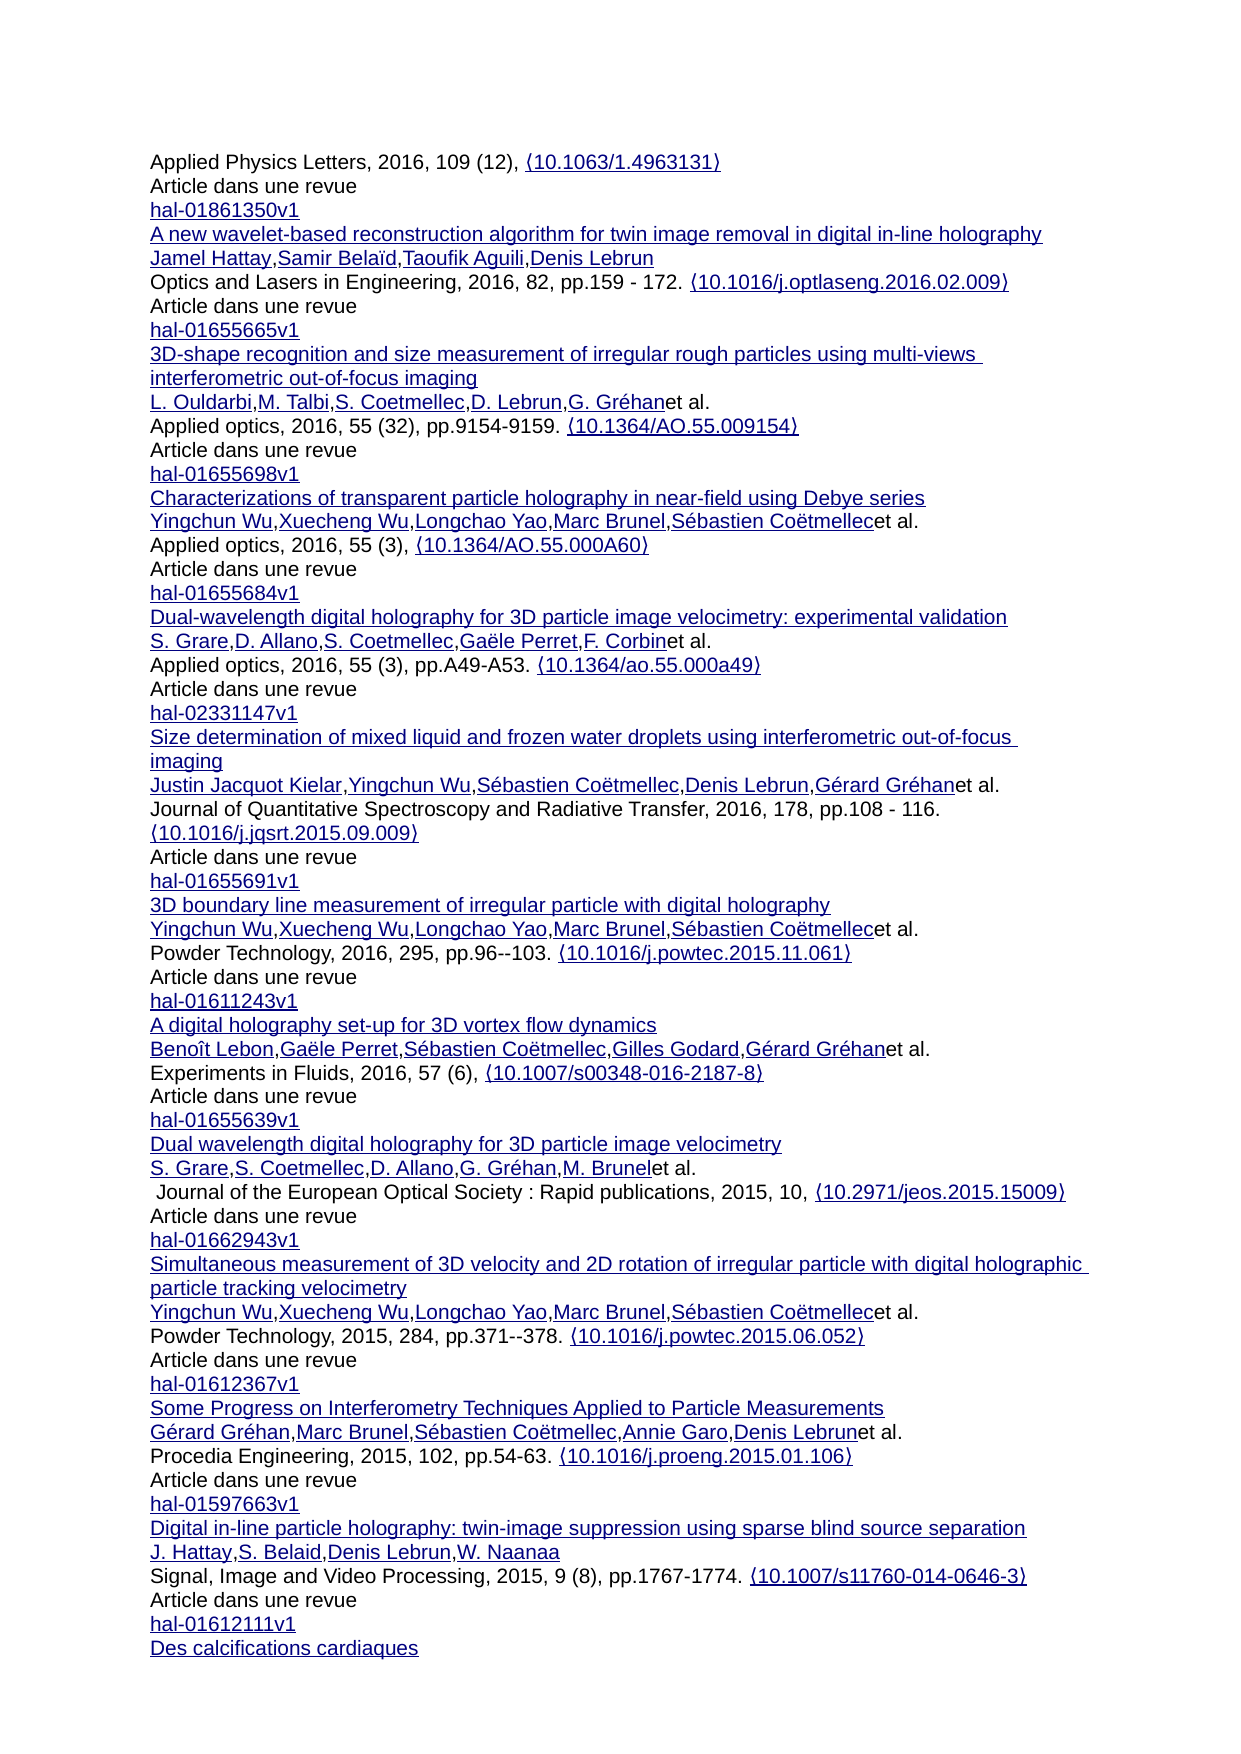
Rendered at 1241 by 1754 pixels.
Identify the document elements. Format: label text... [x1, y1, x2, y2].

table_cell A new wavelet-based reconstruction algorithm for twin image removal in digital in-line holography Jamel Hattay,Samir Belaïd,Taoufik Aguili,Denis Lebrun Optics and Lasers in Engineering, 2016, 82, pp.159 - 172. ⟨10.1016/j.optlaseng.2016.02.009⟩ Article dans une revue hal-01655665v1 [150, 222, 1090, 342]
table_cell Dual wavelength digital holography for 3D particle image velocimetry S. Grare,S. Coetmellec,D. Allano,G. Gréhan,M. Brunelet al. Journal of the European Optical Society : Rapid publications, 2015, 10, ⟨10.2971/jeos.2015.15009⟩ Article dans une revue hal-01662943v1 [150, 1132, 1090, 1252]
table_cell Applied Physics Letters, 2016, 109 (12), ⟨10.1063/1.4963131⟩ Article dans une revue hal-01861350v1 [150, 150, 1090, 222]
table_cell Digital in-line particle holography: twin-image suppression using sparse blind source separation J. Hattay,S. Belaid,Denis Lebrun,W. Naanaa Signal, Image and Video Processing, 2015, 9 (8), pp.1767-1774. ⟨10.1007/s11760-014-0646-3⟩ Article dans une revue hal-01612111v1 [150, 1516, 1090, 1635]
table_cell Some Progress on Interferometry Techniques Applied to Particle Measurements Gérard Gréhan,Marc Brunel,Sébastien Coëtmellec,Annie Garo,Denis Lebrunet al. Procedia Engineering, 2015, 102, pp.54-63. ⟨10.1016/j.proeng.2015.01.106⟩ Article dans une revue hal-01597663v1 [150, 1396, 1090, 1516]
table_cell Des calcifications cardiaques [150, 1635, 1090, 1659]
table_cell 3D boundary line measurement of irregular particle with digital holography Yingchun Wu,Xuecheng Wu,Longchao Yao,Marc Brunel,Sébastien Coëtmellecet al. Powder Technology, 2016, 295, pp.96--103. ⟨10.1016/j.powtec.2015.11.061⟩ Article dans une revue hal-01611243v1 [150, 893, 1090, 1012]
table_cell 3D-shape recognition and size measurement of irregular rough particles using multi-views interferometric out-of-focus imaging L. Ouldarbi,M. Talbi,S. Coetmellec,D. Lebrun,G. Gréhanet al. Applied optics, 2016, 55 (32), pp.9154-9159. ⟨10.1364/AO.55.009154⟩ Article dans une revue hal-01655698v1 [150, 342, 1090, 485]
table_cell Dual-wavelength digital holography for 3D particle image velocimetry: experimental validation S. Grare,D. Allano,S. Coetmellec,Gaële Perret,F. Corbinet al. Applied optics, 2016, 55 (3), pp.A49-A53. ⟨10.1364/ao.55.000a49⟩ Article dans une revue hal-02331147v1 [150, 605, 1090, 725]
table_cell Characterizations of transparent particle holography in near-field using Debye series Yingchun Wu,Xuecheng Wu,Longchao Yao,Marc Brunel,Sébastien Coëtmellecet al. Applied optics, 2016, 55 (3), ⟨10.1364/AO.55.000A60⟩ Article dans une revue hal-01655684v1 [150, 485, 1090, 605]
table_cell A digital holography set-up for 3D vortex flow dynamics Benoît Lebon,Gaële Perret,Sébastien Coëtmellec,Gilles Godard,Gérard Gréhanet al. Experiments in Fluids, 2016, 57 (6), ⟨10.1007/s00348-016-2187-8⟩ Article dans une revue hal-01655639v1 [150, 1013, 1090, 1132]
table_cell Simultaneous measurement of 3D velocity and 2D rotation of irregular particle with digital holographic particle tracking velocimetry Yingchun Wu,Xuecheng Wu,Longchao Yao,Marc Brunel,Sébastien Coëtmellecet al. Powder Technology, 2015, 284, pp.371--378. ⟨10.1016/j.powtec.2015.06.052⟩ Article dans une revue hal-01612367v1 [150, 1252, 1090, 1396]
table_cell Size determination of mixed liquid and frozen water droplets using interferometric out-of-focus imaging Justin Jacquot Kielar,Yingchun Wu,Sébastien Coëtmellec,Denis Lebrun,Gérard Gréhanet al. Journal of Quantitative Spectroscopy and Radiative Transfer, 2016, 178, pp.108 - 116. ⟨10.1016/j.jqsrt.2015.09.009⟩ Article dans une revue hal-01655691v1 [150, 725, 1090, 893]
